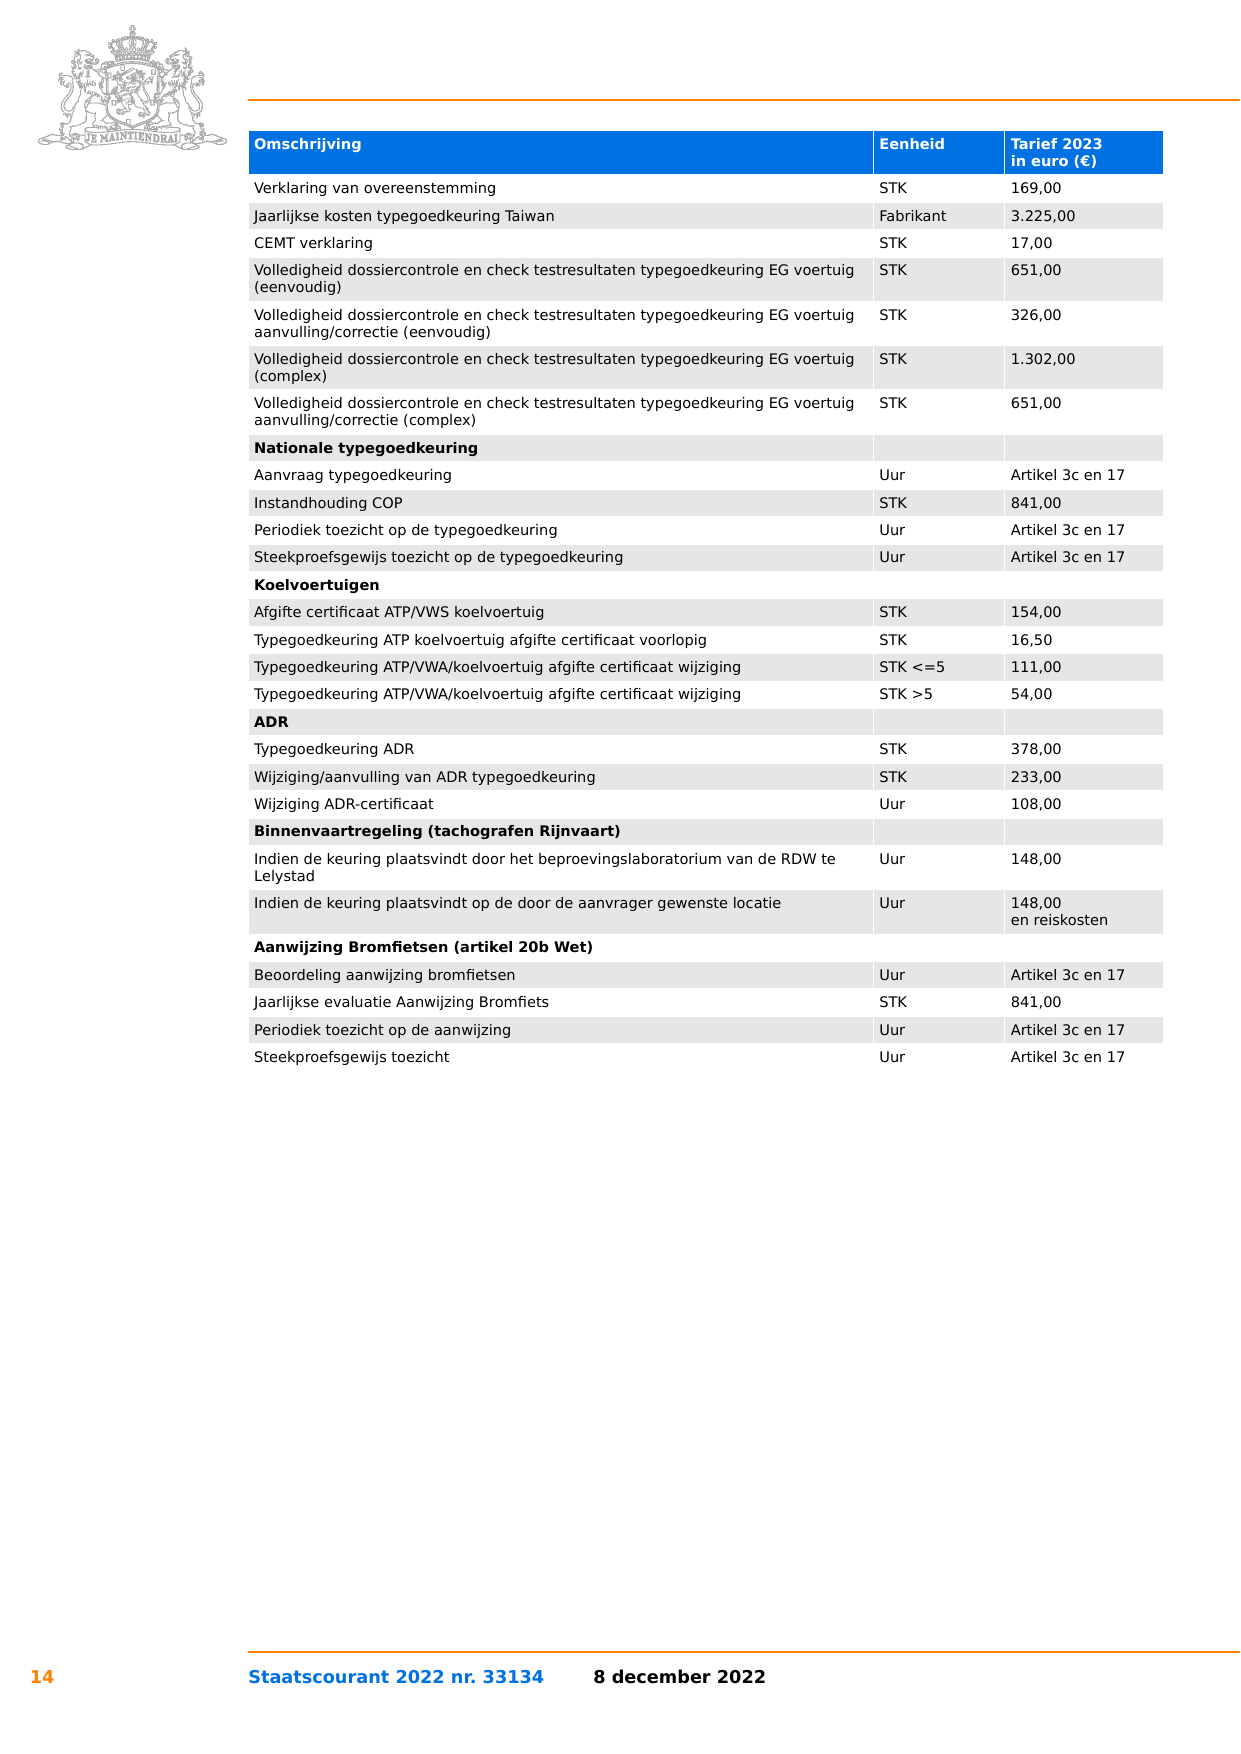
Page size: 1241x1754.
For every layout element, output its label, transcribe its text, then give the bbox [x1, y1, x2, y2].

table_cell Periodiek toezicht op de typegoedkeuring [249, 517, 873, 543]
table_cell Uur [874, 962, 1004, 988]
table_header Omschrijving [249, 131, 873, 174]
table_cell Volledigheid dossiercontrole en check testresultaten typegoedkeuring EG voertuig (complex) [249, 346, 873, 389]
table_cell 169,00 [1005, 175, 1163, 202]
table_cell 841,00 [1005, 990, 1163, 1016]
table_cell Afgifte certificaat ATP/VWS koelvoertuig [249, 599, 873, 626]
table_cell Indien de keuring plaatsvindt op de door de aanvrager gewenste locatie [249, 890, 873, 934]
table_cell Wijziging/aanvulling van ADR typegoedkeuring [249, 764, 873, 790]
table_cell Uur [874, 463, 1004, 489]
table_cell Volledigheid dossiercontrole en check testresultaten typegoedkeuring EG voertuig (eenvoudig) [249, 258, 873, 301]
table_cell 148,00 en reiskosten [1005, 890, 1163, 934]
table_cell Uur [874, 791, 1004, 817]
table_cell Artikel 3c en 17 [1005, 1017, 1163, 1043]
table_cell [1005, 935, 1163, 961]
table_cell ADR [249, 709, 873, 735]
table_cell Aanvraag typegoedkeuring [249, 463, 873, 489]
table_cell 651,00 [1005, 258, 1163, 301]
table_cell 16,50 [1005, 627, 1163, 653]
table_cell STK [874, 490, 1004, 516]
table_cell Jaarlijkse evaluatie Aanwijzing Bromfiets [249, 990, 873, 1016]
table_cell Uur [874, 890, 1004, 934]
picture [38, 25, 227, 150]
table_cell STK [874, 736, 1004, 763]
table_cell STK >5 [874, 682, 1004, 708]
table_cell 651,00 [1005, 391, 1163, 434]
table_cell CEMT verklaring [249, 230, 873, 256]
table_cell STK [874, 627, 1004, 653]
table_cell [1005, 572, 1163, 598]
table_cell [874, 819, 1004, 845]
table_cell Instandhouding COP [249, 490, 873, 516]
table_cell Fabrikant [874, 203, 1004, 229]
table_cell [1005, 819, 1163, 845]
table_cell [874, 935, 1004, 961]
table_cell Typegoedkeuring ATP/VWA/koelvoertuig afgifte certificaat wijziging [249, 682, 873, 708]
table_cell Beoordeling aanwijzing bromfietsen [249, 962, 873, 988]
table_cell Uur [874, 545, 1004, 571]
table_cell [874, 709, 1004, 735]
table_cell Nationale typegoedkeuring [249, 435, 873, 461]
table_cell Binnenvaartregeling (tachografen Rijnvaart) [249, 819, 873, 845]
table_cell Aanwijzing Bromfietsen (artikel 20b Wet) [249, 935, 873, 961]
table_cell Wijziging ADR-certificaat [249, 791, 873, 817]
table_cell 378,00 [1005, 736, 1163, 763]
table_cell Artikel 3c en 17 [1005, 1044, 1163, 1071]
table_cell 233,00 [1005, 764, 1163, 790]
table_cell 108,00 [1005, 791, 1163, 817]
table_cell Uur [874, 1017, 1004, 1043]
table_cell STK [874, 258, 1004, 301]
table_cell Typegoedkeuring ATP koelvoertuig afgifte certificaat voorlopig [249, 627, 873, 653]
table_cell [1005, 435, 1163, 461]
table_cell 111,00 [1005, 654, 1163, 681]
table_cell Steekproefsgewijs toezicht [249, 1044, 873, 1071]
table_cell 154,00 [1005, 599, 1163, 626]
table_cell 17,00 [1005, 230, 1163, 256]
table_cell Steekproefsgewijs toezicht op de typegoedkeuring [249, 545, 873, 571]
table_header Tarief 2023 in euro (€) [1005, 131, 1163, 174]
table_cell Artikel 3c en 17 [1005, 517, 1163, 543]
table_cell STK [874, 391, 1004, 434]
table_cell STK [874, 764, 1004, 790]
table_cell 54,00 [1005, 682, 1163, 708]
table_cell Volledigheid dossiercontrole en check testresultaten typegoedkeuring EG voertuig aanvulling/correctie (eenvoudig) [249, 302, 873, 345]
table_cell [874, 435, 1004, 461]
table_cell [874, 572, 1004, 598]
table_cell Uur [874, 846, 1004, 889]
table_cell 1.302,00 [1005, 346, 1163, 389]
table_cell Typegoedkeuring ADR [249, 736, 873, 763]
table_cell 326,00 [1005, 302, 1163, 345]
table_cell STK [874, 230, 1004, 256]
table_cell Volledigheid dossiercontrole en check testresultaten typegoedkeuring EG voertuig aanvulling/correctie (complex) [249, 391, 873, 434]
table_cell STK <=5 [874, 654, 1004, 681]
table_cell Indien de keuring plaatsvindt door het beproevingslaboratorium van de RDW te Lelystad [249, 846, 873, 889]
table_cell 3.225,00 [1005, 203, 1163, 229]
table_cell Artikel 3c en 17 [1005, 545, 1163, 571]
table_header Eenheid [874, 131, 1004, 174]
table_cell STK [874, 990, 1004, 1016]
table_cell Verklaring van overeenstemming [249, 175, 873, 202]
table_cell STK [874, 302, 1004, 345]
table_cell Artikel 3c en 17 [1005, 463, 1163, 489]
table_cell Periodiek toezicht op de aanwijzing [249, 1017, 873, 1043]
table_cell Uur [874, 517, 1004, 543]
table_cell 148,00 [1005, 846, 1163, 889]
table_cell Jaarlijkse kosten typegoedkeuring Taiwan [249, 203, 873, 229]
table_cell Typegoedkeuring ATP/VWA/koelvoertuig afgifte certificaat wijziging [249, 654, 873, 681]
table_cell STK [874, 346, 1004, 389]
table_cell 841,00 [1005, 490, 1163, 516]
table_cell [1005, 709, 1163, 735]
table_cell Artikel 3c en 17 [1005, 962, 1163, 988]
table_cell Uur [874, 1044, 1004, 1071]
table_cell STK [874, 175, 1004, 202]
table_cell STK [874, 599, 1004, 626]
table_cell Koelvoertuigen [249, 572, 873, 598]
